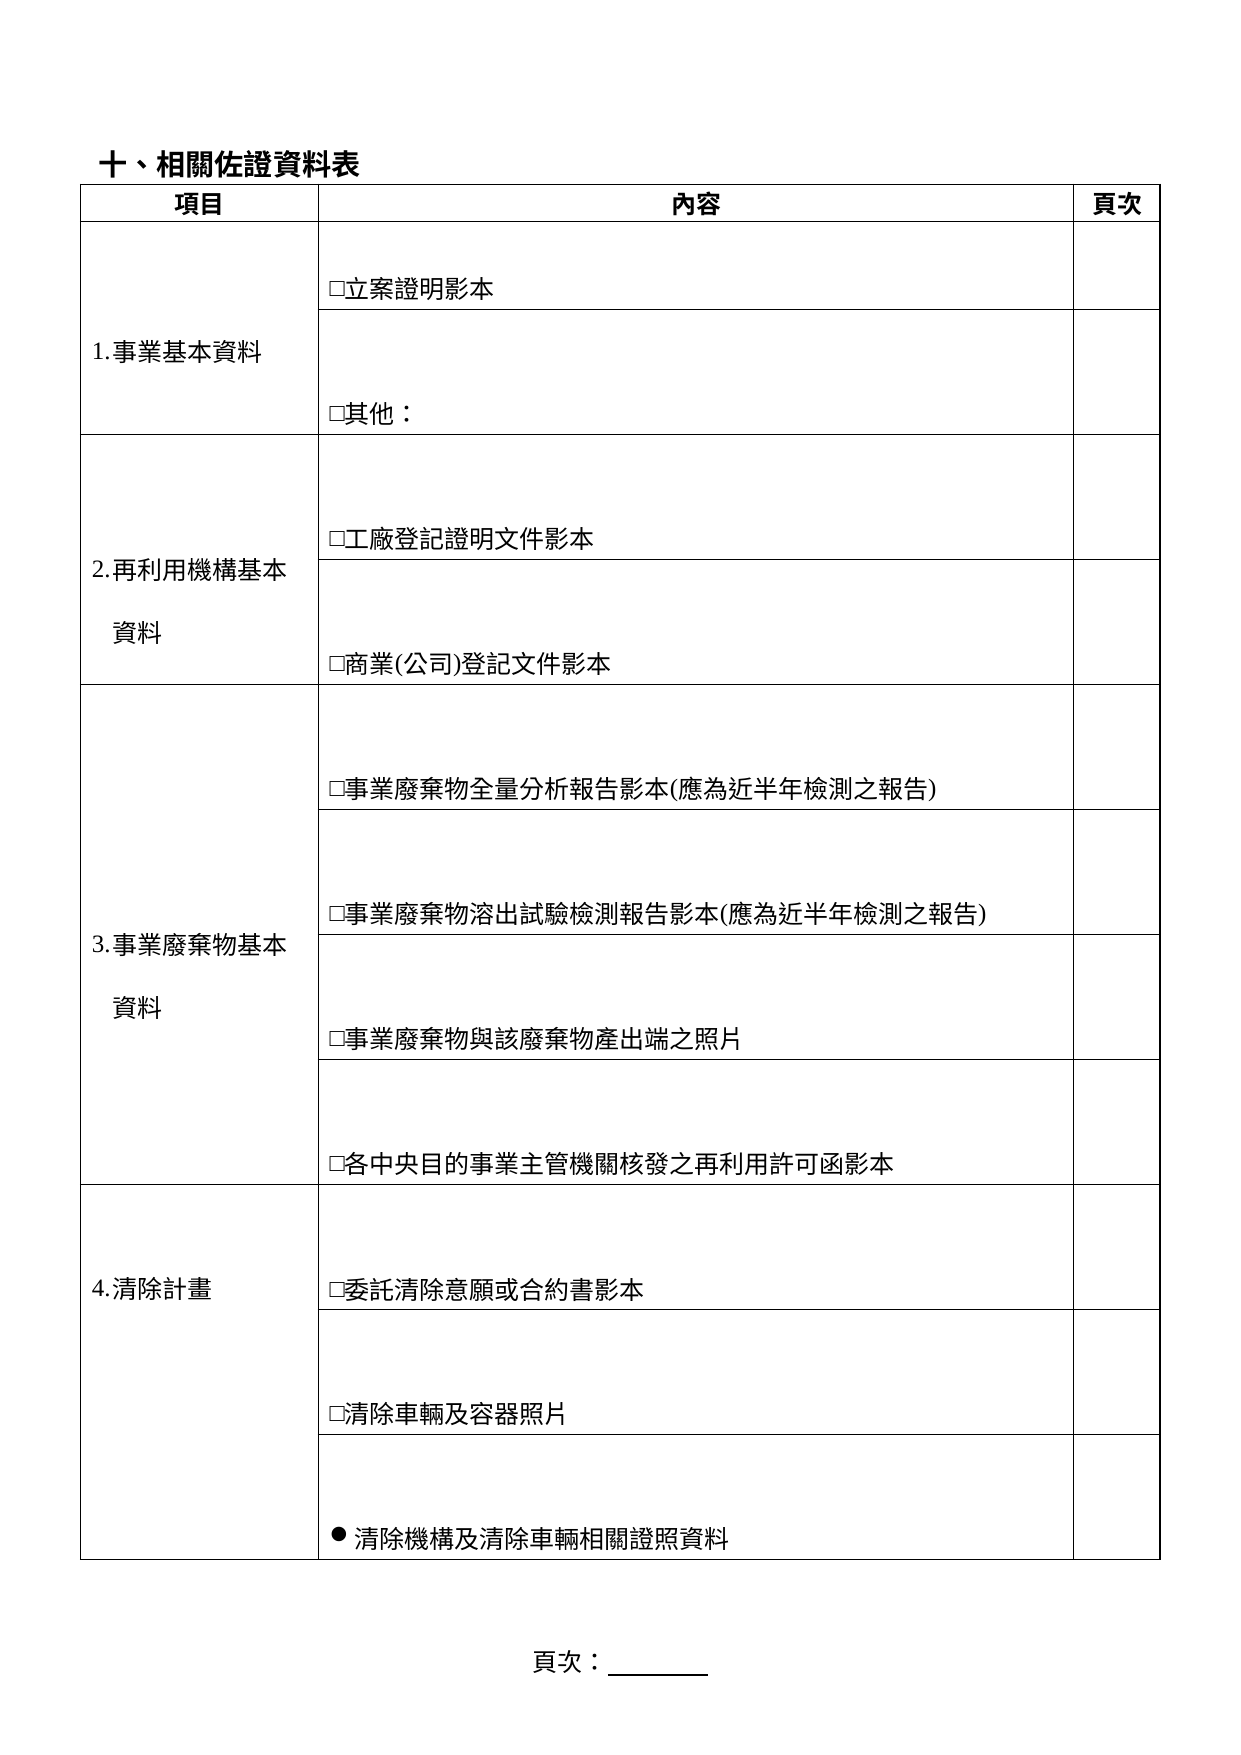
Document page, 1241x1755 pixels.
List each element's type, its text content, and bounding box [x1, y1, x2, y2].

table_cell □事業廢棄物全量分析報告影本(應為近半年檢測之報告) [319, 685, 1073, 808]
table_cell [1074, 1185, 1159, 1309]
table_cell [1074, 560, 1159, 683]
table_cell [1074, 222, 1159, 308]
table_cell □其他： [319, 310, 1073, 433]
table_cell 1. 事業基本資料 [81, 222, 318, 433]
table_cell 清除機構及清除車輛相關證照資料 [319, 1435, 1073, 1558]
table_cell [1074, 1060, 1159, 1183]
table_cell □清除車輛及容器照片 [319, 1310, 1073, 1433]
table_header 十、相關佐證資料表 [80, 121, 1160, 183]
table_cell □各中央目的事業主管機關核發之再利用許可函影本 [319, 1060, 1073, 1183]
table_cell □事業廢棄物與該廢棄物產出端之照片 [319, 935, 1073, 1058]
table_cell □立案證明影本 [319, 222, 1073, 308]
table_cell [1074, 810, 1159, 933]
table_cell 4. 清除計畫 [81, 1185, 318, 1558]
table_cell [1074, 435, 1159, 558]
table_cell □事業廢棄物溶出試驗檢測報告影本(應為近半年檢測之報告) [319, 810, 1073, 933]
table_cell □工廠登記證明文件影本 [319, 435, 1073, 558]
table_cell 項目 [81, 185, 318, 221]
table_cell □商業(公司)登記文件影本 [319, 560, 1073, 683]
table_cell 頁次 [1074, 185, 1159, 221]
table_cell [1074, 935, 1159, 1058]
table_cell [1074, 1435, 1159, 1558]
table_cell □委託清除意願或合約書影本 [319, 1185, 1073, 1309]
table_cell [1074, 685, 1159, 808]
table_cell [1074, 310, 1159, 433]
table_cell 3. 事業廢棄物基本資料 [81, 685, 318, 1183]
table_cell 內容 [319, 185, 1073, 221]
table_cell [1074, 1310, 1159, 1433]
table_cell 2. 再利用機構基本資料 [81, 435, 318, 683]
